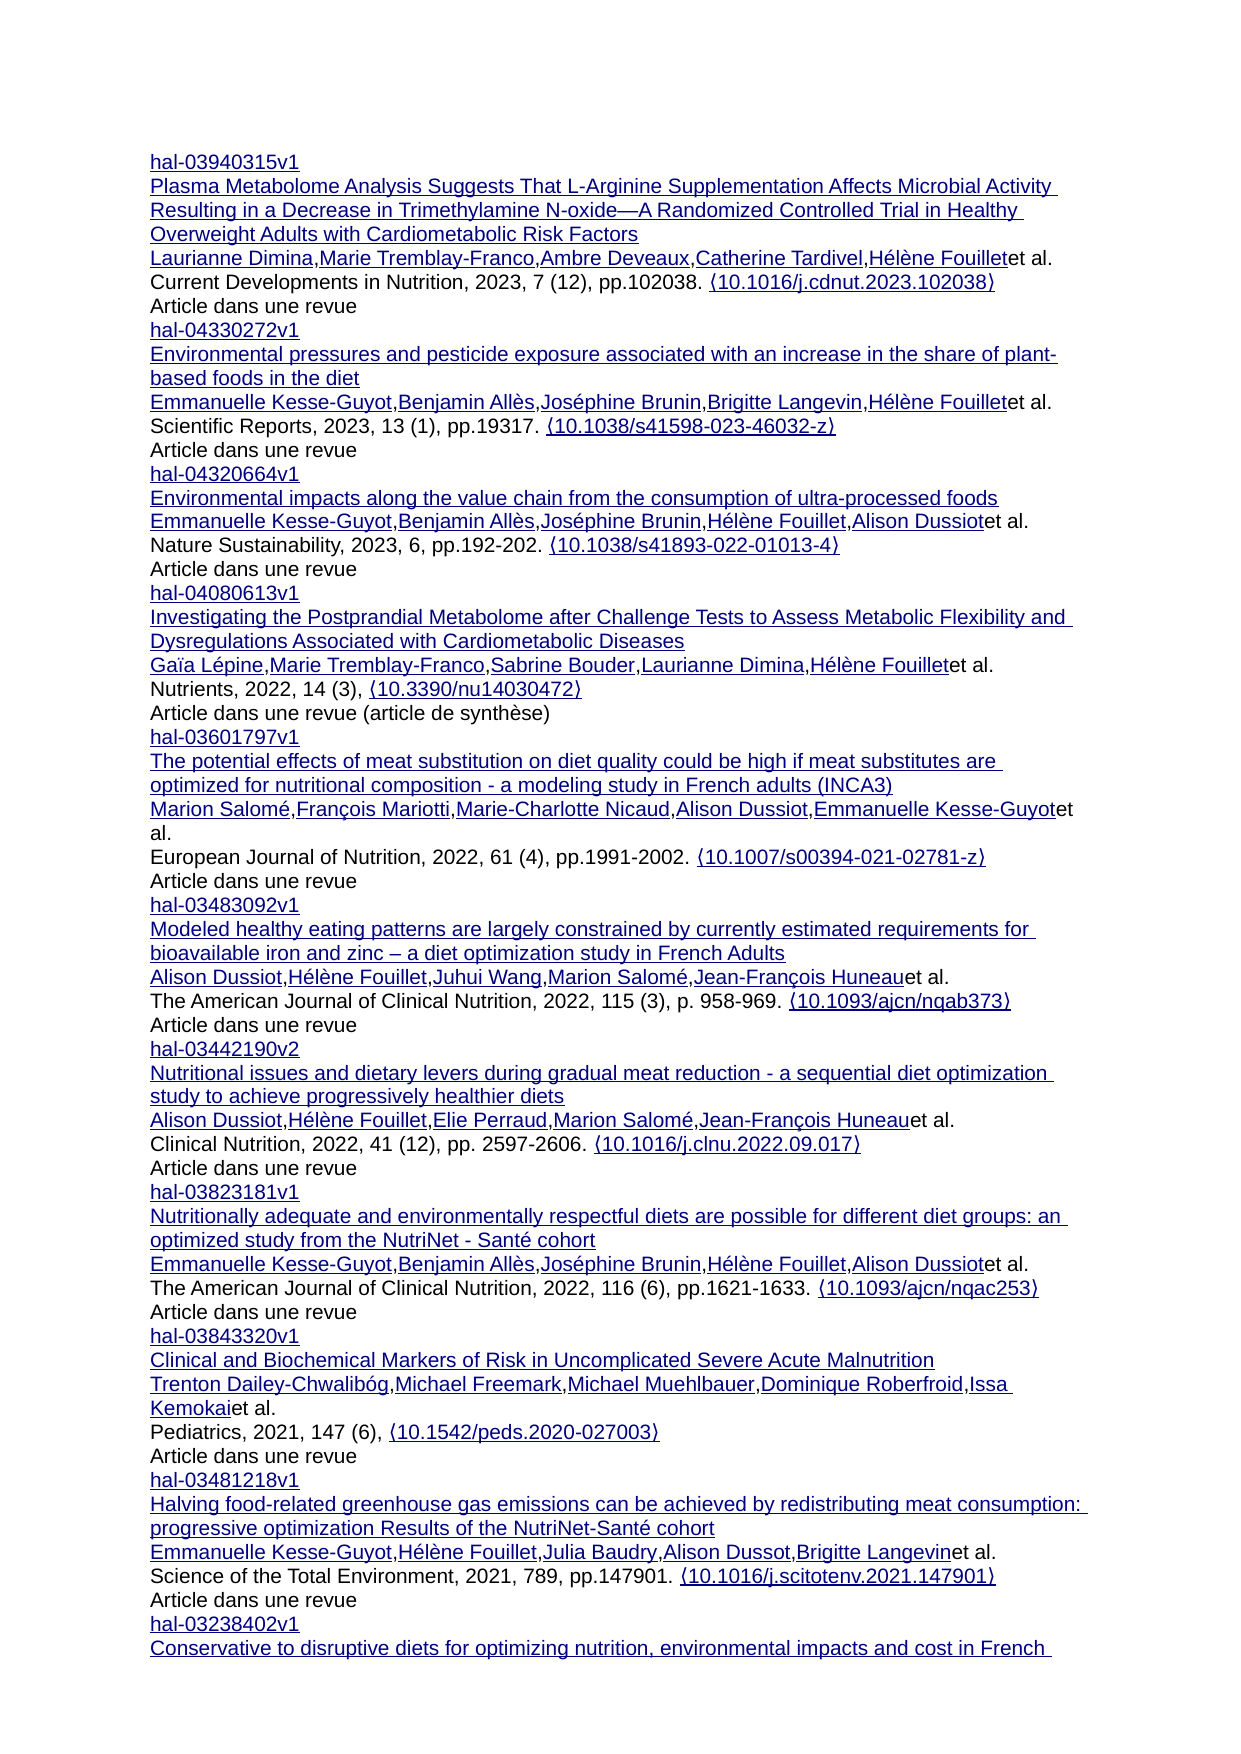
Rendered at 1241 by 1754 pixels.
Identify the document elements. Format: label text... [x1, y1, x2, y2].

table_cell The potential effects of meat substitution on diet quality could be high if meat substitutes are optimized for nutritional composition - a modeling study in French adults (INCA3) Marion Salomé,François Mariotti,Marie-Charlotte Nicaud,Alison Dussiot,Emmanuelle Kesse-Guyotet al. European Journal of Nutrition, 2022, 61 (4), pp.1991-2002. ⟨10.1007/s00394-021-02781-z⟩ Article dans une revue hal-03483092v1 [150, 749, 1090, 917]
table_cell hal-03940315v1 [150, 150, 1090, 174]
table_cell Conservative to disruptive diets for optimizing nutrition, environmental impacts and cost in French [150, 1635, 1090, 1659]
table_cell Environmental impacts along the value chain from the consumption of ultra-processed foods Emmanuelle Kesse-Guyot,Benjamin Allès,Joséphine Brunin,Hélène Fouillet,Alison Dussiotet al. Nature Sustainability, 2023, 6, pp.192-202. ⟨10.1038/s41893-022-01013-4⟩ Article dans une revue hal-04080613v1 [150, 485, 1090, 605]
table_cell Environmental pressures and pesticide exposure associated with an increase in the share of plant-based foods in the diet Emmanuelle Kesse-Guyot,Benjamin Allès,Joséphine Brunin,Brigitte Langevin,Hélène Fouilletet al. Scientific Reports, 2023, 13 (1), pp.19317. ⟨10.1038/s41598-023-46032-z⟩ Article dans une revue hal-04320664v1 [150, 342, 1090, 485]
table_cell Halving food-related greenhouse gas emissions can be achieved by redistributing meat consumption: progressive optimization Results of the NutriNet-Santé cohort Emmanuelle Kesse-Guyot,Hélène Fouillet,Julia Baudry,Alison Dussot,Brigitte Langevinet al. Science of the Total Environment, 2021, 789, pp.147901. ⟨10.1016/j.scitotenv.2021.147901⟩ Article dans une revue hal-03238402v1 [150, 1492, 1090, 1635]
table_cell Plasma Metabolome Analysis Suggests That L-Arginine Supplementation Affects Microbial Activity Resulting in a Decrease in Trimethylamine N-oxide—A Randomized Controlled Trial in Healthy Overweight Adults with Cardiometabolic Risk Factors Laurianne Dimina,Marie Tremblay-Franco,Ambre Deveaux,Catherine Tardivel,Hélène Fouilletet al. Current Developments in Nutrition, 2023, 7 (12), pp.102038. ⟨10.1016/j.cdnut.2023.102038⟩ Article dans une revue hal-04330272v1 [150, 174, 1090, 342]
table_cell Investigating the Postprandial Metabolome after Challenge Tests to Assess Metabolic Flexibility and Dysregulations Associated with Cardiometabolic Diseases Gaïa Lépine,Marie Tremblay-Franco,Sabrine Bouder,Laurianne Dimina,Hélène Fouilletet al. Nutrients, 2022, 14 (3), ⟨10.3390/nu14030472⟩ Article dans une revue (article de synthèse) hal-03601797v1 [150, 605, 1090, 749]
table_cell Nutritional issues and dietary levers during gradual meat reduction - a sequential diet optimization study to achieve progressively healthier diets Alison Dussiot,Hélène Fouillet,Elie Perraud,Marion Salomé,Jean-François Huneauet al. Clinical Nutrition, 2022, 41 (12), pp. 2597-2606. ⟨10.1016/j.clnu.2022.09.017⟩ Article dans une revue hal-03823181v1 [150, 1060, 1090, 1204]
table_cell Clinical and Biochemical Markers of Risk in Uncomplicated Severe Acute Malnutrition Trenton Dailey-Chwalibóg,Michael Freemark,Michael Muehlbauer,Dominique Roberfroid,Issa Kemokaiet al. Pediatrics, 2021, 147 (6), ⟨10.1542/peds.2020-027003⟩ Article dans une revue hal-03481218v1 [150, 1348, 1090, 1492]
table_cell Nutritionally adequate and environmentally respectful diets are possible for different diet groups: an optimized study from the NutriNet - Santé cohort Emmanuelle Kesse-Guyot,Benjamin Allès,Joséphine Brunin,Hélène Fouillet,Alison Dussiotet al. The American Journal of Clinical Nutrition, 2022, 116 (6), pp.1621-1633. ⟨10.1093/ajcn/nqac253⟩ Article dans une revue hal-03843320v1 [150, 1204, 1090, 1348]
table_cell Modeled healthy eating patterns are largely constrained by currently estimated requirements for bioavailable iron and zinc – a diet optimization study in French Adults Alison Dussiot,Hélène Fouillet,Juhui Wang,Marion Salomé,Jean-François Huneauet al. The American Journal of Clinical Nutrition, 2022, 115 (3), p. 958-969. ⟨10.1093/ajcn/nqab373⟩ Article dans une revue hal-03442190v2 [150, 917, 1090, 1060]
